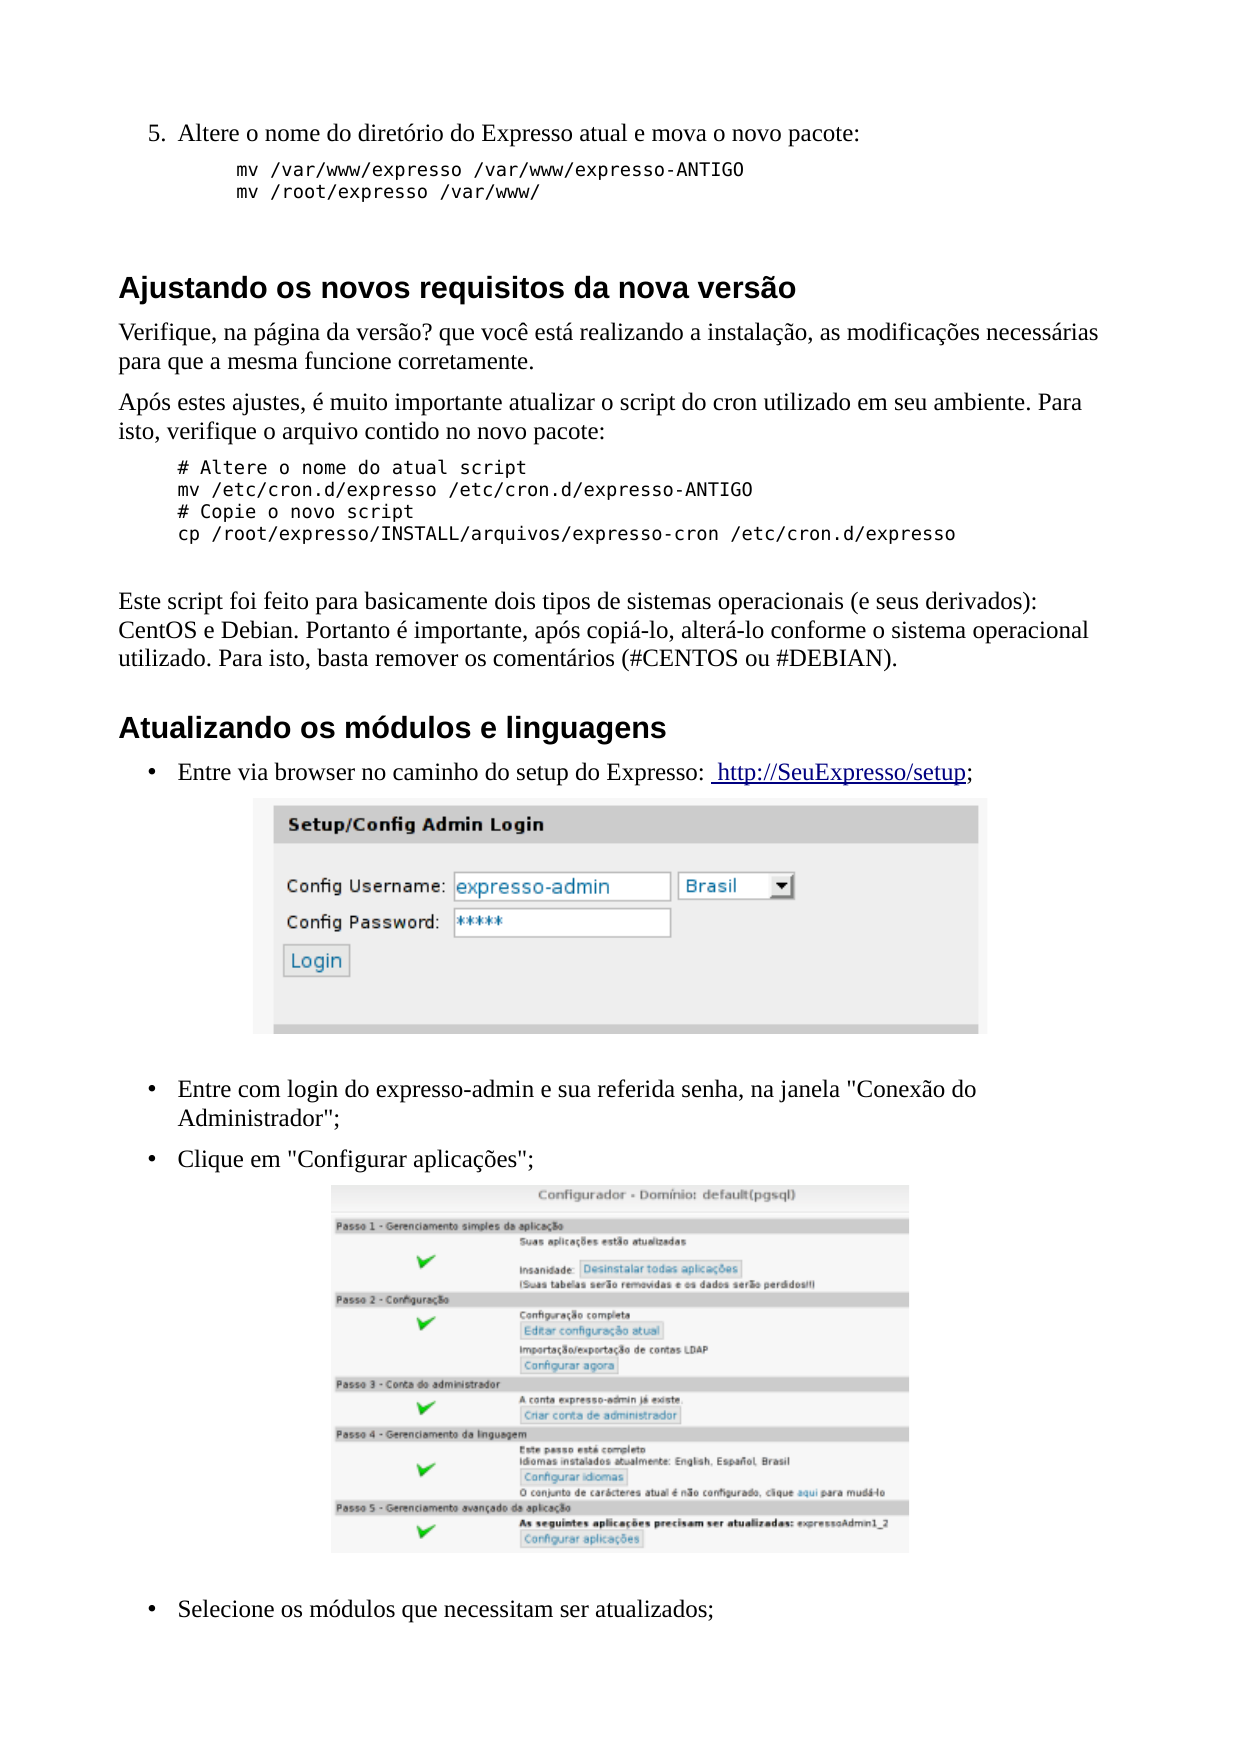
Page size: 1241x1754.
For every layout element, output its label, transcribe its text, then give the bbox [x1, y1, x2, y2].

list Entre via browser no caminho do setup do Expresso: http://SeuExpresso/setup; [148, 757, 1122, 786]
list Clique em "Configurar aplicações"; [148, 1144, 1122, 1173]
text Este script foi feito para basicamente dois tipos de sistemas operacionais (e seus derivados): CentOS e Debian. Portanto é importante, após copiá-lo, alterá-lo conforme o sistema operacional utilizado. Para isto, basta remover os comentários (#CENTOS ou #DEBIAN). [118, 586, 1122, 672]
text Após estes ajustes, é muito importante atualizar o script do cron utilizado em seu ambiente. Para isto, verifique o arquivo contido no novo pacote: [118, 387, 1122, 445]
picture [252, 798, 988, 1034]
list Entre com login do expresso-admin e sua referida senha, na janela "Conexão do Administrador"; [148, 1074, 1122, 1132]
list Selecione os módulos que necessitam ser atualizados; [148, 1594, 1122, 1623]
subtitle Atualizando os módulos e linguagens [118, 710, 1122, 745]
picture [331, 1185, 910, 1553]
subtitle Ajustando os novos requisitos da nova versão [118, 269, 1122, 305]
list Altere o nome do diretório do Expresso atual e mova o novo pacote: [148, 118, 1122, 147]
text Verifique, na página da versão? que você está realizando a instalação, as modificações necessárias para que a mesma funcione corretamente. [118, 317, 1122, 375]
list mv /var/www/expresso /var/www/expresso-ANTIGO mv /root/expresso /var/www/ [207, 159, 1063, 203]
text # Altere o nome do atual script mv /etc/cron.d/expresso /etc/cron.d/expresso-ANTIGO # Copie o novo script cp /root/expresso/INSTALL/arquivos/expresso-cron /etc/cron.d/expresso [177, 457, 1063, 545]
